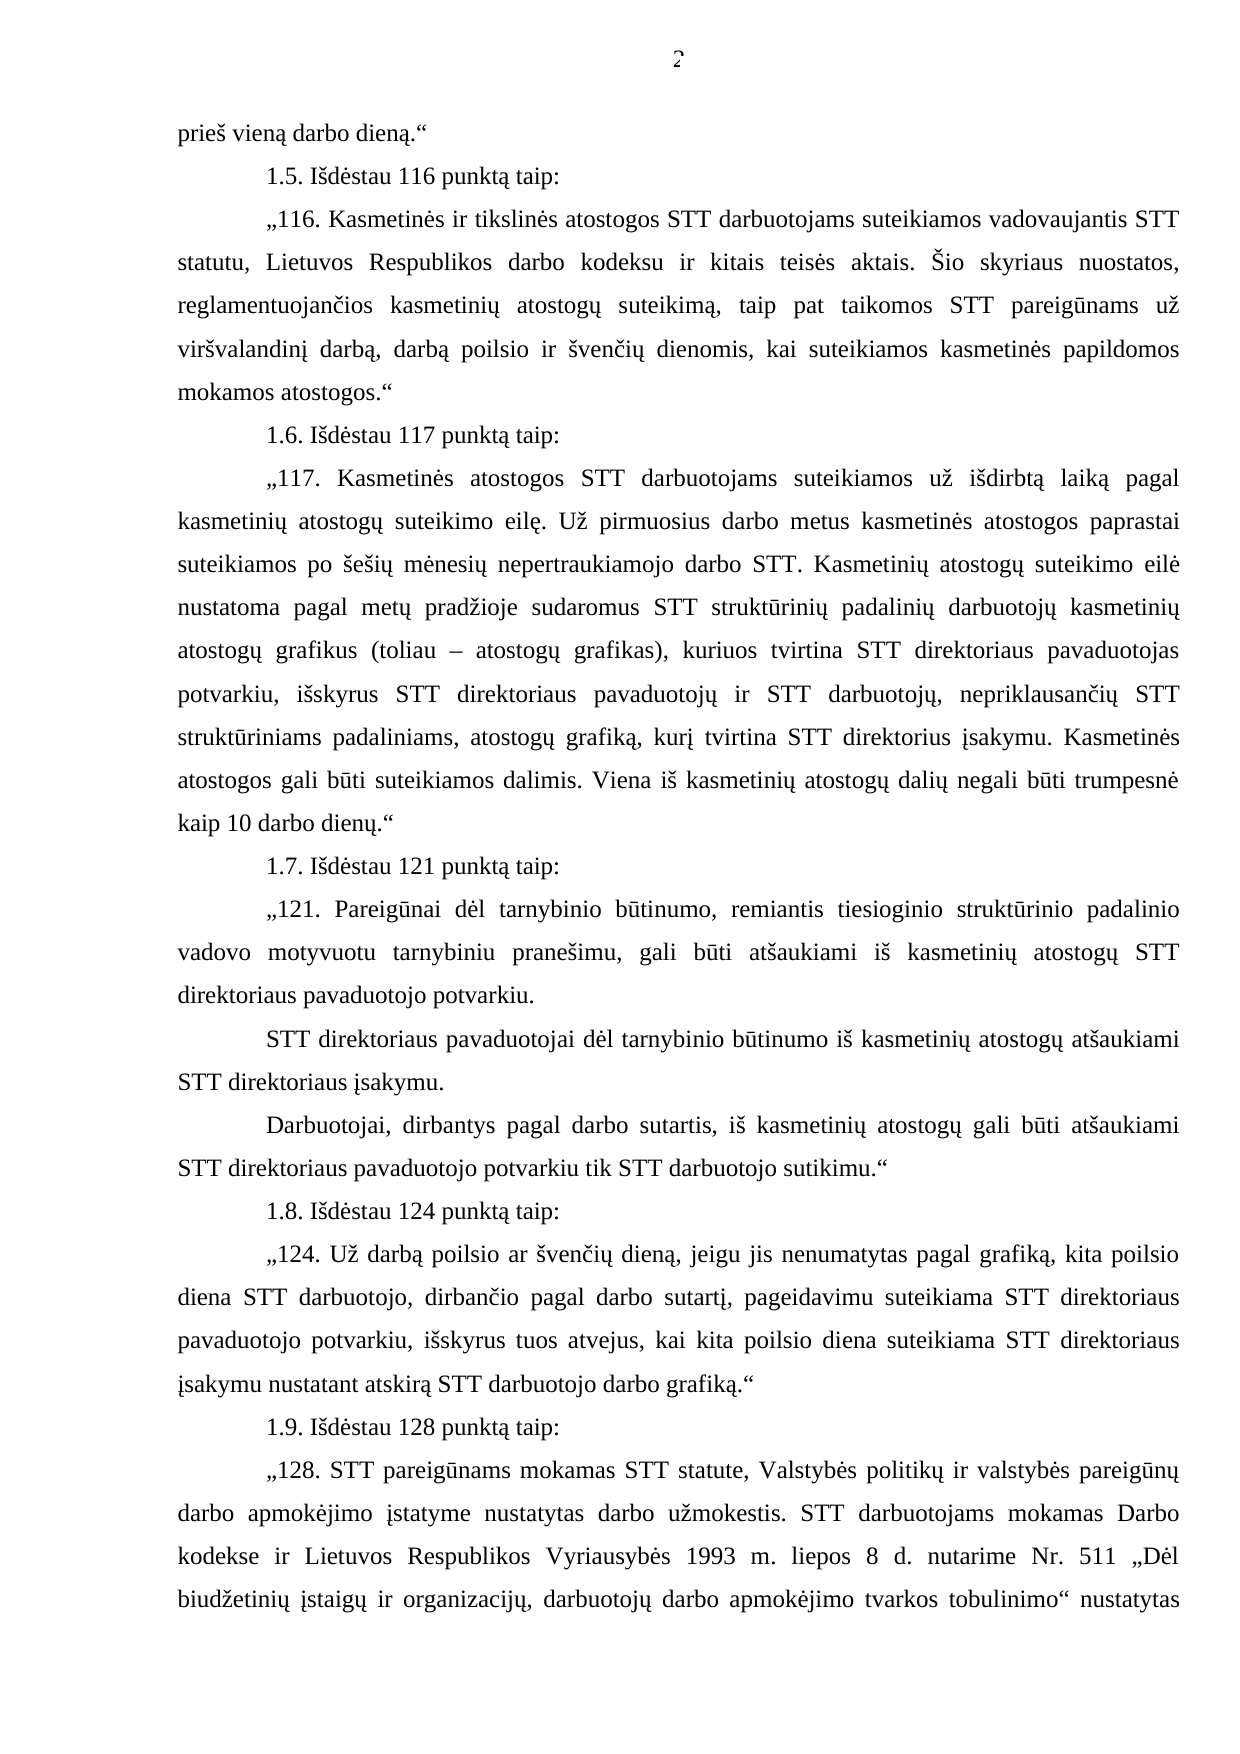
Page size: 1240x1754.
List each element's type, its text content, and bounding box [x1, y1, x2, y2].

text STT direktoriaus pavaduotojai dėl tarnybinio būtinumo iš kasmetinių atostogų atšaukiami STT direktoriaus įsakymu. [177, 1024, 1181, 1096]
text 1.6. Išdėstau 117 punktą taip: [215, 420, 1181, 449]
text 1.5. Išdėstau 116 punktą taip: [215, 161, 1181, 190]
text 1.7. Išdėstau 121 punktą taip: [215, 851, 1181, 880]
text „116. Kasmetinės ir tikslinės atostogos STT darbuotojams suteikiamos vadovaujantis STT statutu, Lietuvos Respublikos darbo kodeksu ir kitais teisės aktais. Šio skyriaus nuostatos, reglamentuojančios kasmetinių atostogų suteikimą, taip pat taikomos STT pareigūnams už viršvalandinį darbą, darbą poilsio ir švenčių dienomis, kai suteikiamos kasmetinės papildomos mokamos atostogos.“ [177, 204, 1181, 406]
text „128. STT pareigūnams mokamas STT statute, Valstybės politikų ir valstybės pareigūnų darbo apmokėjimo įstatyme nustatytas darbo užmokestis. STT darbuotojams mokamas Darbo kodekse ir Lietuvos Respublikos Vyriausybės 1993 m. liepos 8 d. nutarime Nr. 511 „Dėl biudžetinių įstaigų ir organizacijų, darbuotojų darbo apmokėjimo tvarkos tobulinimo“ nustatytas [177, 1455, 1181, 1613]
text 1.8. Išdėstau 124 punktą taip: [177, 1196, 1181, 1225]
text „121. Pareigūnai dėl tarnybinio būtinumo, remiantis tiesioginio struktūrinio padalinio vadovo motyvuotu tarnybiniu pranešimu, gali būti atšaukiami iš kasmetinių atostogų STT direktoriaus pavaduotojo potvarkiu. [177, 894, 1181, 1009]
text 1.9. Išdėstau 128 punktą taip: [177, 1412, 1181, 1441]
text Darbuotojai, dirbantys pagal darbo sutartis, iš kasmetinių atostogų gali būti atšaukiami STT direktoriaus pavaduotojo potvarkiu tik STT darbuotojo sutikimu.“ [177, 1110, 1181, 1182]
text „117. Kasmetinės atostogos STT darbuotojams suteikiamos už išdirbtą laiką pagal kasmetinių atostogų suteikimo eilę. Už pirmuosius darbo metus kasmetinės atostogos paprastai suteikiamos po šešių mėnesių nepertraukiamojo darbo STT. Kasmetinių atostogų suteikimo eilė nustatoma pagal metų pradžioje sudaromus STT struktūrinių padalinių darbuotojų kasmetinių atostogų grafikus (toliau – atostogų grafikas), kuriuos tvirtina STT direktoriaus pavaduotojas potvarkiu, išskyrus STT direktoriaus pavaduotojų ir STT darbuotojų, nepriklausančių STT struktūriniams padaliniams, atostogų grafiką, kurį tvirtina STT direktorius įsakymu. Kasmetinės atostogos gali būti suteikiamos dalimis. Viena iš kasmetinių atostogų dalių negali būti trumpesnė kaip 10 darbo dienų.“ [177, 463, 1181, 837]
text „124. Už darbą poilsio ar švenčių dieną, jeigu jis nenumatytas pagal grafiką, kita poilsio diena STT darbuotojo, dirbančio pagal darbo sutartį, pageidavimu suteikiama STT direktoriaus pavaduotojo potvarkiu, išskyrus tuos atvejus, kai kita poilsio diena suteikiama STT direktoriaus įsakymu nustatant atskirą STT darbuotojo darbo grafiką.“ [177, 1239, 1181, 1397]
text prieš vieną darbo dieną.“ [177, 118, 1181, 147]
